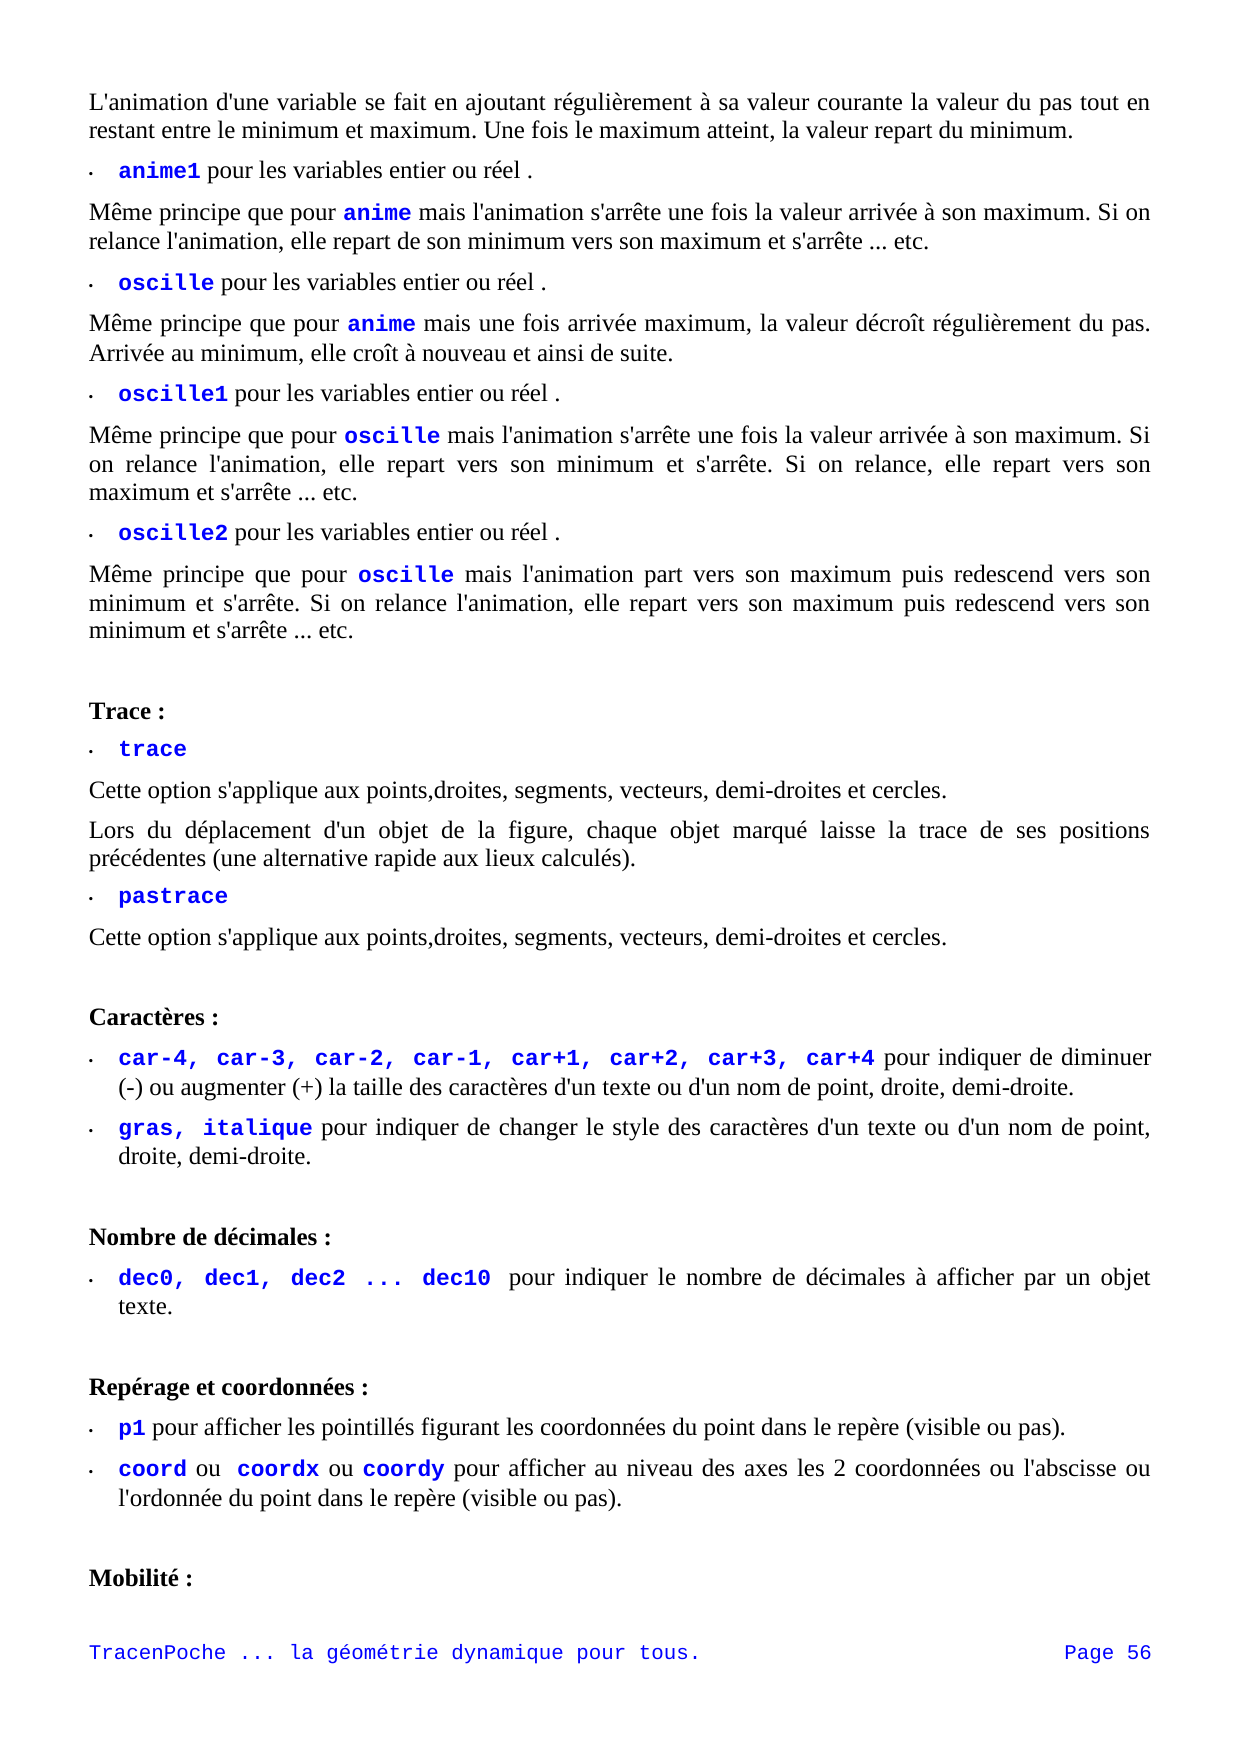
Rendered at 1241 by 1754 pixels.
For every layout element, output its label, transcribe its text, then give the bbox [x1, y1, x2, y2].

text L'animation d'une variable se fait en ajoutant régulièrement à sa valeur courante la valeur du pas tout en restant entre le minimum et maximum. Une fois le maximum atteint, la valeur repart du minimum. [88, 88, 1152, 144]
list oscille1 pour les variables entier ou réel . [88, 379, 1152, 408]
list pastrace [88, 884, 1152, 910]
list oscille pour les variables entier ou réel . [88, 268, 1152, 297]
text Même principe que pour oscille mais l'animation part vers son maximum puis redescend vers son minimum et s'arrête. Si on relance l'animation, elle repart vers son maximum puis redescend vers son minimum et s'arrête ... etc. [88, 560, 1152, 644]
list gras, italique pour indiquer de changer le style des caractères d'un texte ou d'un nom de point, droite, demi-droite. [88, 1113, 1152, 1170]
list oscille2 pour les variables entier ou réel . [88, 518, 1152, 547]
list anime1 pour les variables entier ou réel . [88, 156, 1152, 186]
text Repérage et coordonnées : [88, 1373, 1152, 1400]
list car-4, car-3, car-2, car-1, car+1, car+2, car+3, car+4 pour indiquer de diminuer (-) ou augmenter (+) la taille des caractères d'un texte ou d'un nom de point, droite, demi-droite. [88, 1043, 1152, 1101]
text Même principe que pour oscille mais l'animation s'arrête une fois la valeur arrivée à son maximum. Si on relance l'animation, elle repart vers son minimum et s'arrête. Si on relance, elle repart vers son maximum et s'arrête ... etc. [88, 421, 1152, 505]
text Cette option s'applique aux points,droites, segments, vecteurs, demi-droites et cercles. [88, 776, 1152, 804]
text Caractères : [88, 1003, 1152, 1031]
list p1 pour afficher les pointillés figurant les coordonnées du point dans le repère (visible ou pas). [88, 1413, 1152, 1442]
text Trace : [88, 697, 1152, 725]
list trace [88, 737, 1152, 763]
text Même principe que pour anime mais une fois arrivée maximum, la valeur décroît régulièrement du pas. Arrivée au minimum, elle croît à nouveau et ainsi de suite. [88, 309, 1152, 366]
text Mobilité : [88, 1564, 1152, 1592]
text Lors du déplacement d'un objet de la figure, chaque objet marqué laisse la trace de ses positions précédentes (une alternative rapide aux lieux calculés). [88, 816, 1152, 872]
text Nombre de décimales : [88, 1223, 1152, 1250]
list coord ou coordx ou coordy pour afficher au niveau des axes les 2 coordonnées ou l'abscisse ou l'ordonnée du point dans le repère (visible ou pas). [88, 1454, 1152, 1512]
list dec0, dec1, dec2 ... dec10 pour indiquer le nombre de décimales à afficher par un objet texte. [88, 1263, 1152, 1320]
text Même principe que pour anime mais l'animation s'arrête une fois la valeur arrivée à son maximum. Si on relance l'animation, elle repart de son minimum vers son maximum et s'arrête ... etc. [88, 198, 1152, 255]
text Cette option s'applique aux points,droites, segments, vecteurs, demi-droites et cercles. [88, 923, 1152, 951]
